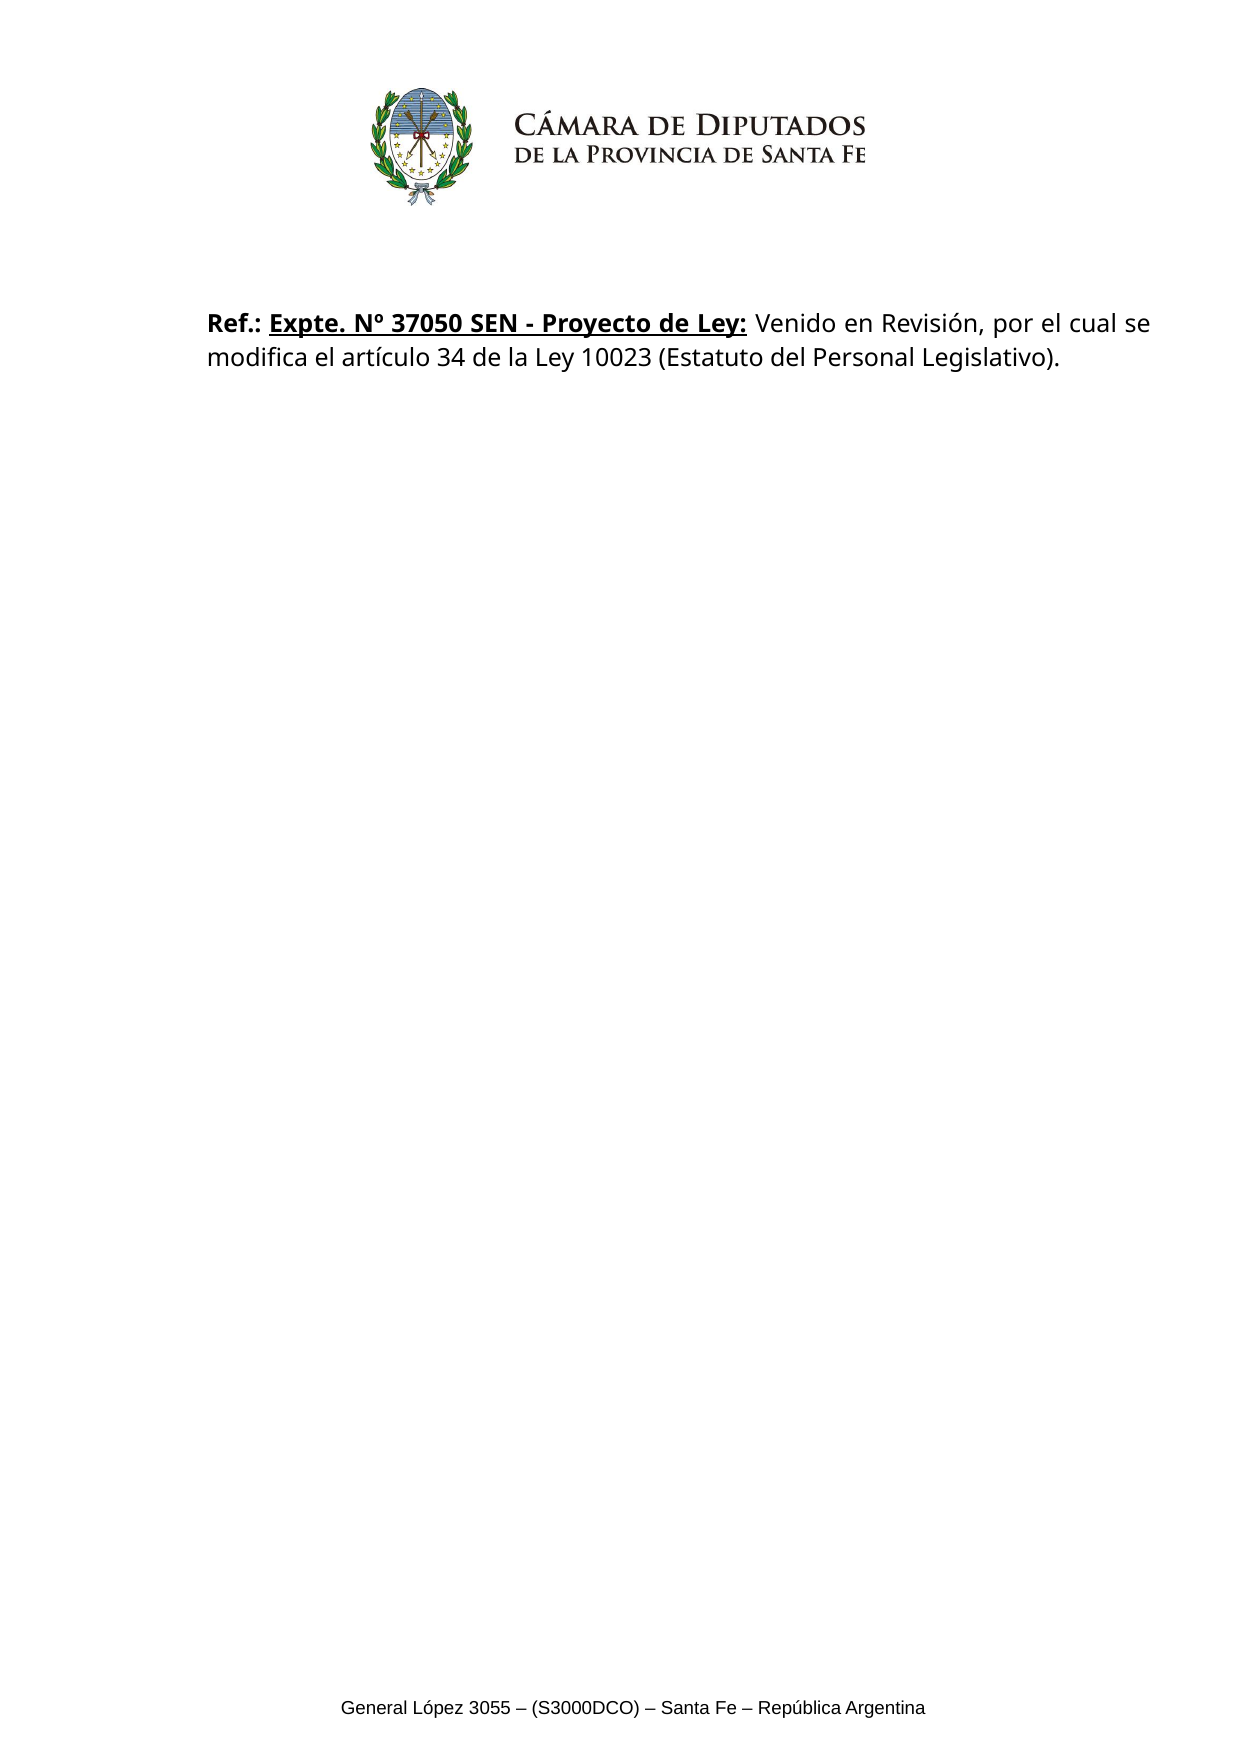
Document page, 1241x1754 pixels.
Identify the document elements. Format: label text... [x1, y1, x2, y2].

text Ref.: Expte. Nº 37050 SEN - Proyecto de Ley: Venido en Revisión, por el cual se modifica el artículo 34 de la Ley 10023 (Estatuto del Personal Legislativo). [207, 306, 1152, 374]
picture [370, 88, 866, 210]
